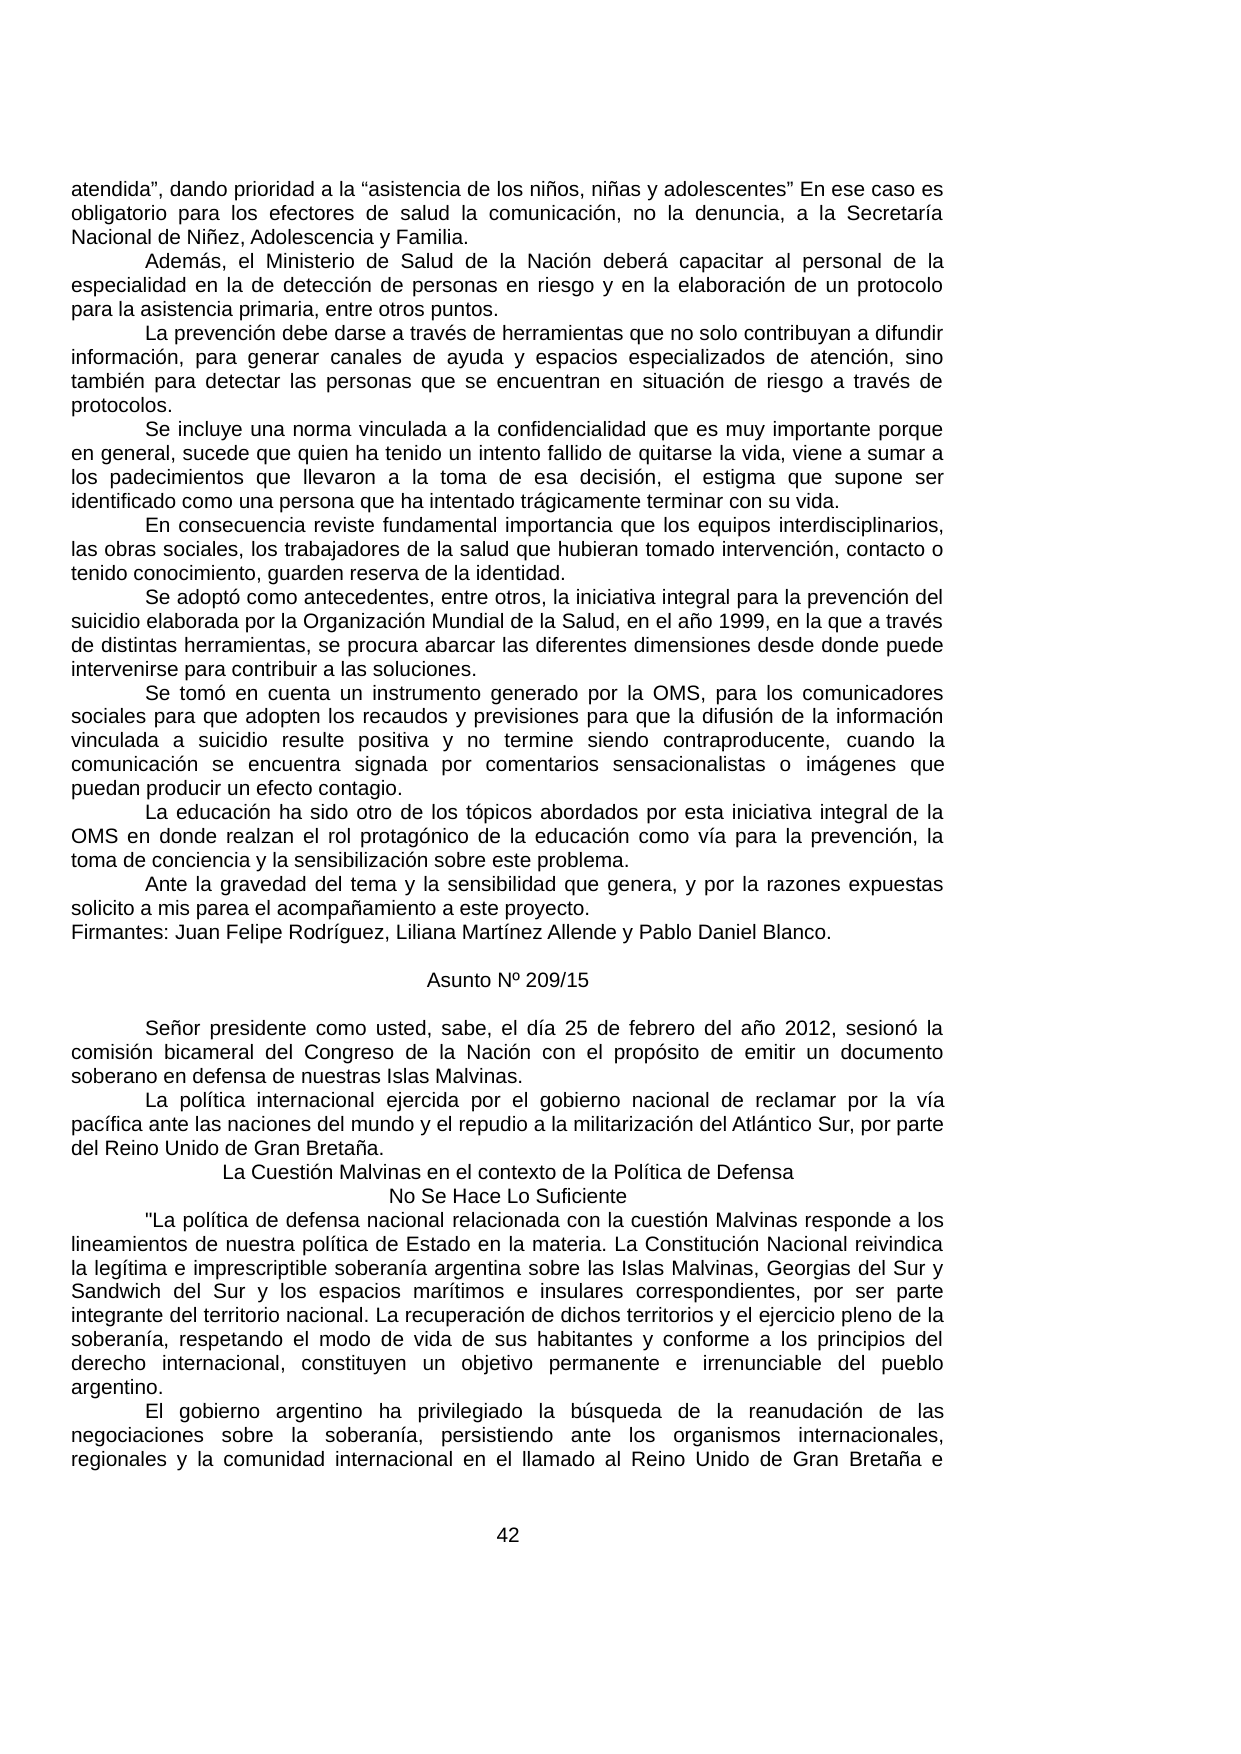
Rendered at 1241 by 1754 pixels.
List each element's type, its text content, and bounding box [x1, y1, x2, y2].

text Se tomó en cuenta un instrumento generado por la OMS, para los comunicadores sociales para que adopten los recaudos y previsiones para que la difusión de la información vinculada a suicidio resulte positiva y no termine siendo contraproducente, cuando la comunicación se encuentra signada por comentarios sensacionalistas o imágenes que puedan producir un efecto contagio. [71, 680, 945, 800]
text Señor presidente como usted, sabe, el día 25 de febrero del año 2012, sesionó la comisión bicameral del Congreso de la Nación con el propósito de emitir un documento soberano en defensa de nuestras Islas Malvinas. [71, 1016, 945, 1088]
text La política internacional ejercida por el gobierno nacional de reclamar por la vía pacífica ante las naciones del mundo y el repudio a la militarización del Atlántico Sur, por parte del Reino Unido de Gran Bretaña. [71, 1088, 945, 1159]
text La prevención debe darse a través de herramientas que no solo contribuyan a difundir información, para generar canales de ayuda y espacios especializados de atención, sino también para detectar las personas que se encuentran en situación de riesgo a través de protocolos. [71, 321, 945, 417]
text La Cuestión Malvinas en el contexto de la Política de Defensa [71, 1159, 945, 1183]
text Además, el Ministerio de Salud de la Nación deberá capacitar al personal de la especialidad en la de detección de personas en riesgo y en la elaboración de un protocolo para la asistencia primaria, entre otros puntos. [71, 249, 945, 321]
text En consecuencia reviste fundamental importancia que los equipos interdisciplinarios, las obras sociales, los trabajadores de la salud que hubieran tomado intervención, contacto o tenido conocimiento, guarden reserva de la identidad. [71, 513, 945, 584]
text "La política de defensa nacional relacionada con la cuestión Malvinas responde a los lineamientos de nuestra política de Estado en la materia. La Constitución Nacional reivindica la legítima e imprescriptible soberanía argentina sobre las Islas Malvinas, Georgias del Sur y Sandwich del Sur y los espacios marítimos e insulares correspondientes, por ser parte integrante del territorio nacional. La recuperación de dichos territorios y el ejercicio pleno de la soberanía, respetando el modo de vida de sus habitantes y conforme a los principios del derecho internacional, constituyen un objetivo permanente e irrenunciable del pueblo argentino. [71, 1207, 945, 1399]
text No Se Hace Lo Suficiente [71, 1183, 945, 1207]
text Firmantes: Juan Felipe Rodríguez, Liliana Martínez Allende y Pablo Daniel Blanco. [71, 920, 945, 944]
text Se incluye una norma vinculada a la confidencialidad que es muy importante porque en general, sucede que quien ha tenido un intento fallido de quitarse la vida, viene a sumar a los padecimientos que llevaron a la toma de esa decisión, el estigma que supone ser identificado como una persona que ha intentado trágicamente terminar con su vida. [71, 417, 945, 513]
text Asunto Nº 209/15 [71, 968, 945, 992]
text Se adoptó como antecedentes, entre otros, la iniciativa integral para la prevención del suicidio elaborada por la Organización Mundial de la Salud, en el año 1999, en la que a través de distintas herramientas, se procura abarcar las diferentes dimensiones desde donde puede intervenirse para contribuir a las soluciones. [71, 584, 945, 680]
text El gobierno argentino ha privilegiado la búsqueda de la reanudación de las negociaciones sobre la soberanía, persistiendo ante los organismos internacionales, regionales y la comunidad internacional en el llamado al Reino Unido de Gran Bretaña e [71, 1399, 945, 1471]
text La educación ha sido otro de los tópicos abordados por esta iniciativa integral de la OMS en donde realzan el rol protagónico de la educación como vía para la prevención, la toma de conciencia y la sensibilización sobre este problema. [71, 800, 945, 872]
text atendida”, dando prioridad a la “asistencia de los niños, niñas y adolescentes” En ese caso es obligatorio para los efectores de salud la comunicación, no la denuncia, a la Secretaría Nacional de Niñez, Adolescencia y Familia. [71, 177, 945, 249]
text Ante la gravedad del tema y la sensibilidad que genera, y por la razones expuestas solicito a mis parea el acompañamiento a este proyecto. [71, 872, 945, 920]
